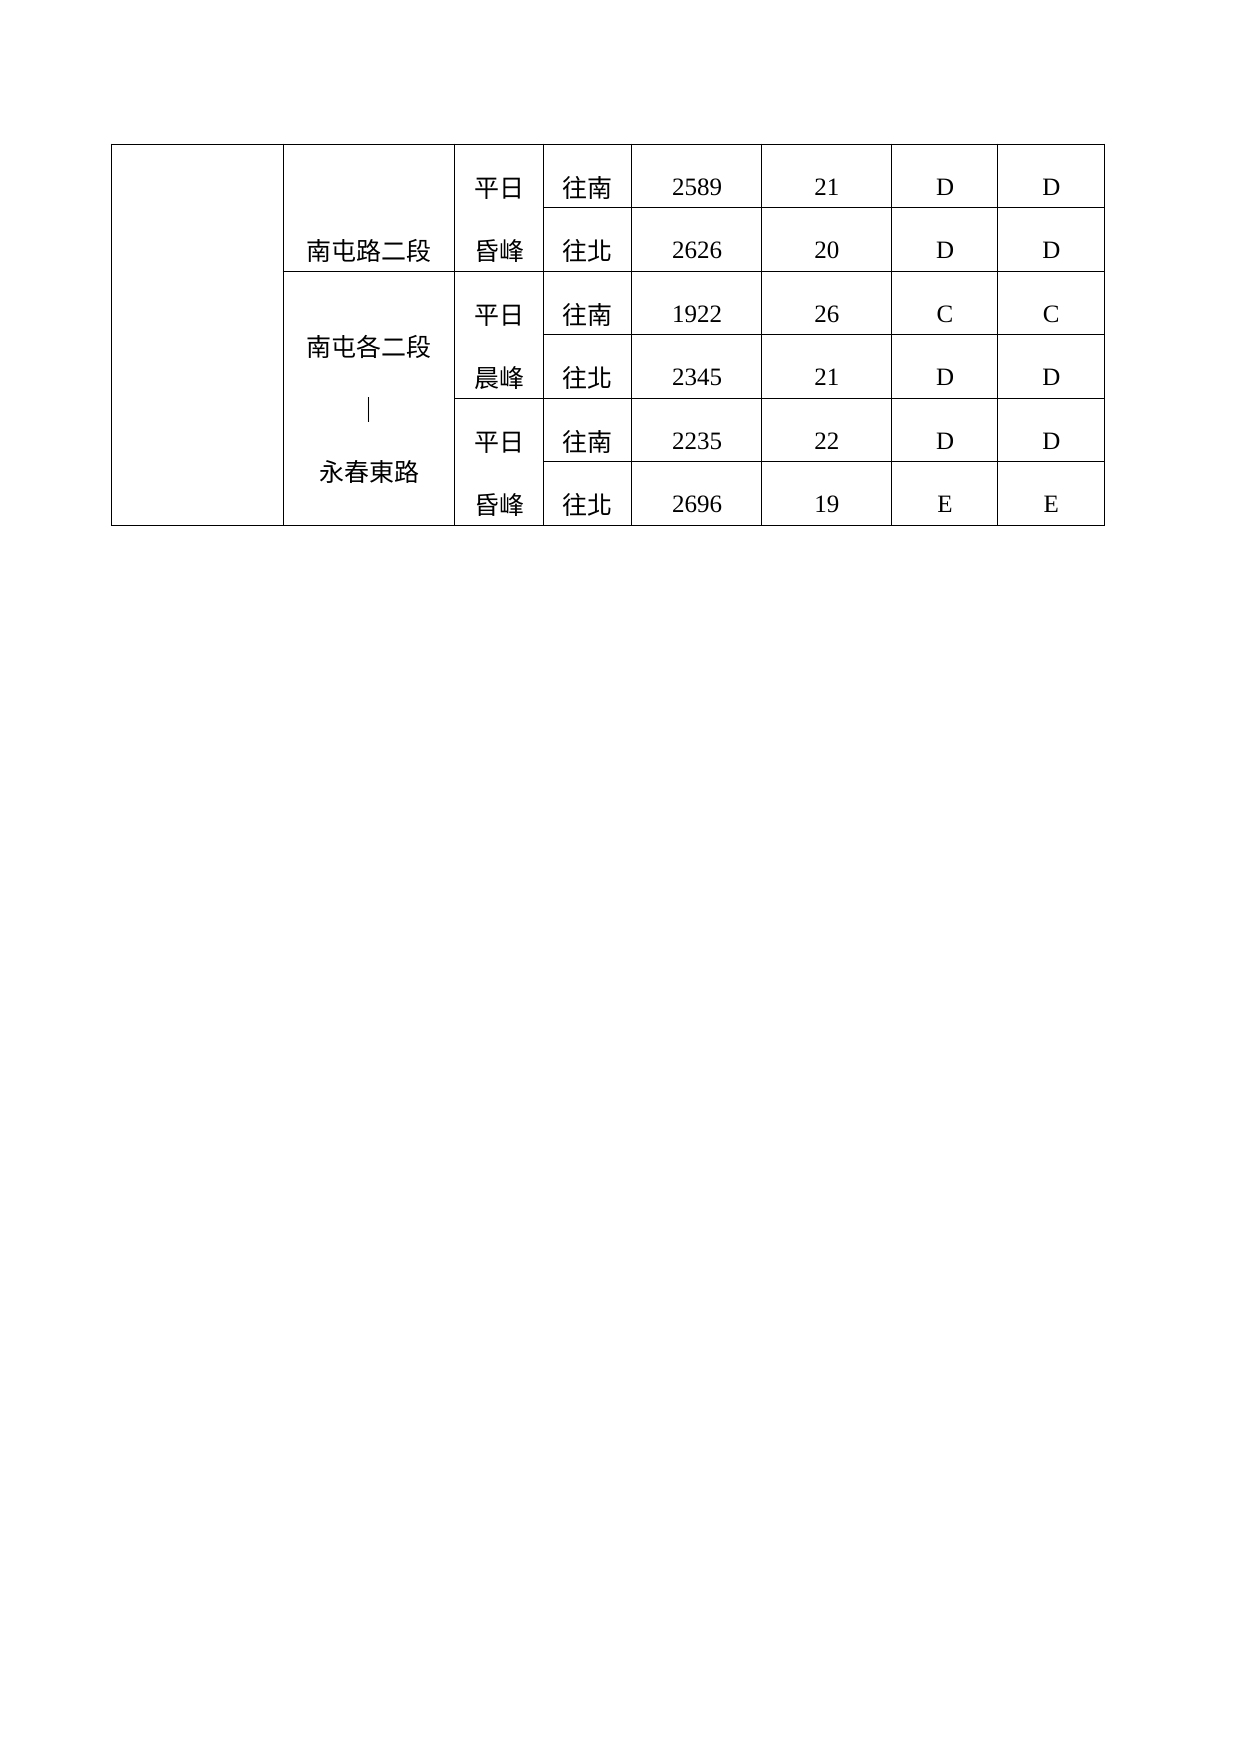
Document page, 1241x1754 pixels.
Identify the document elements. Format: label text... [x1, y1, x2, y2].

table_cell 2589 [632, 145, 761, 207]
table_cell D [998, 399, 1104, 461]
table_cell C [892, 272, 997, 334]
table_cell 往南 [544, 399, 631, 461]
table_cell 南屯路二段 [284, 145, 454, 271]
table_cell [112, 145, 283, 525]
table_cell D [998, 335, 1104, 398]
table_cell 往北 [544, 208, 631, 271]
table_cell 往北 [544, 462, 631, 525]
table_cell 往北 [544, 335, 631, 398]
table_cell C [998, 272, 1104, 334]
table_cell 2235 [632, 399, 761, 461]
table_cell 2696 [632, 462, 761, 525]
table_cell 2626 [632, 208, 761, 271]
table_cell E [892, 462, 997, 525]
table_cell E [998, 462, 1104, 525]
table_cell 22 [762, 399, 891, 461]
table_cell 21 [762, 335, 891, 398]
table_cell 1922 [632, 272, 761, 334]
table_cell D [892, 335, 997, 398]
table_cell 19 [762, 462, 891, 525]
table_cell D [892, 208, 997, 271]
table_cell D [998, 208, 1104, 271]
table_cell 南屯各二段 ｜ 永春東路 [284, 272, 454, 525]
table_cell 21 [762, 145, 891, 207]
table_cell 平日 晨峰 [455, 272, 543, 398]
table_cell 往南 [544, 145, 631, 207]
table_cell 26 [762, 272, 891, 334]
table_cell 2345 [632, 335, 761, 398]
table_cell D [998, 145, 1104, 207]
table_cell 20 [762, 208, 891, 271]
table_cell 平日 昏峰 [455, 145, 543, 271]
table_cell D [892, 145, 997, 207]
table_cell D [892, 399, 997, 461]
table_cell 平日 昏峰 [455, 399, 543, 525]
table_cell 往南 [544, 272, 631, 334]
